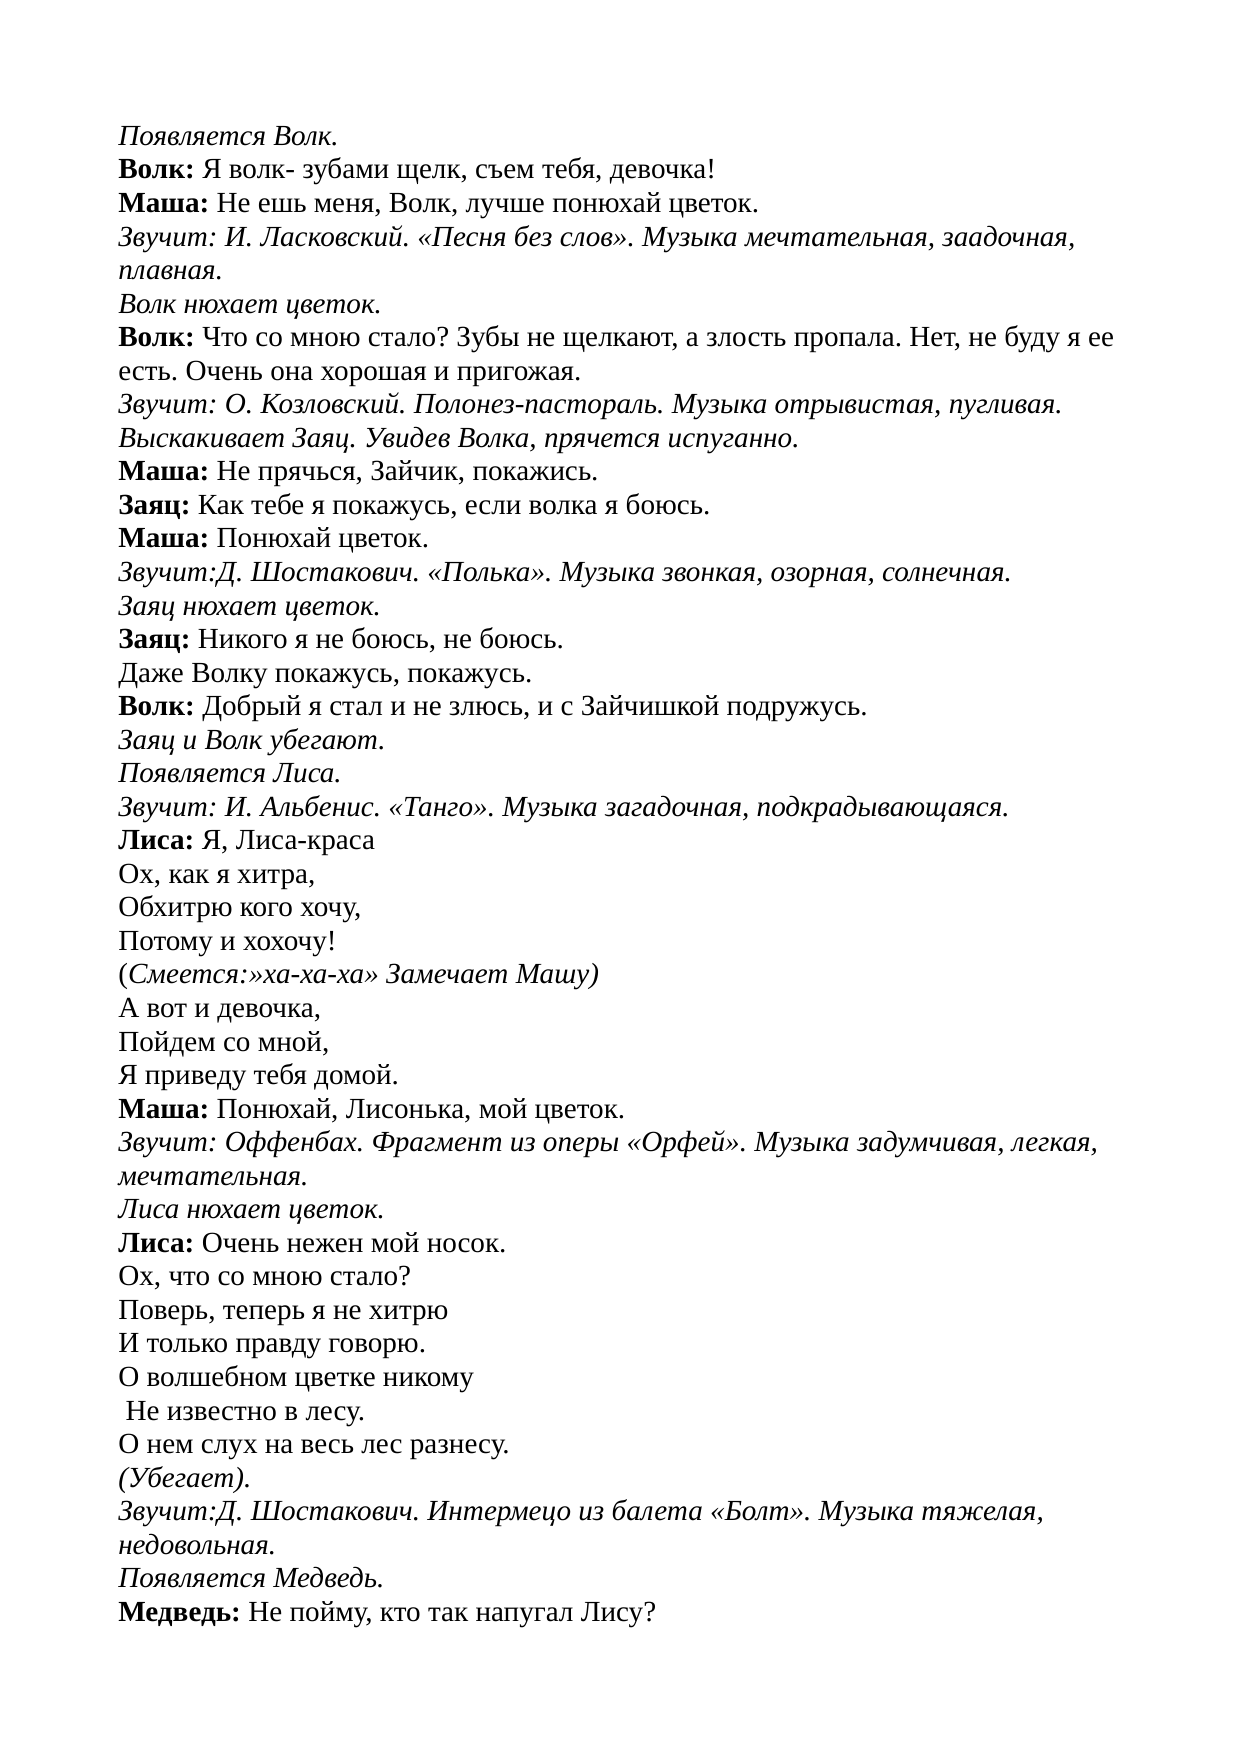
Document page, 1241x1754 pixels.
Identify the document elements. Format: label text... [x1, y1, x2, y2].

text Маша: Понюхай цветок. [118, 521, 1122, 554]
text О нем слух на весь лес разнесу. [118, 1426, 1122, 1460]
text Ох, что со мною стало? [118, 1258, 1122, 1292]
text Заяц и Волк убегают. [118, 722, 1122, 755]
text Волк нюхает цветок. [118, 286, 1122, 319]
text Заяц: Как тебе я покажусь, если волка я боюсь. [118, 487, 1122, 521]
text Звучит:Д. Шостакович. Интермецо из балета «Болт». Музыка тяжелая, недовольная. [118, 1493, 1122, 1560]
text Поверь, теперь я не хитрю [118, 1292, 1122, 1326]
text Звучит: Оффенбах. Фрагмент из оперы «Орфей». Музыка задумчивая, легкая, мечтательная. [118, 1124, 1122, 1191]
text Маша: Не прячься, Зайчик, покажись. [118, 453, 1122, 487]
text Волк: Добрый я стал и не злюсь, и с Зайчишкой подружусь. [118, 688, 1122, 722]
text Звучит:Д. Шостакович. «Полька». Музыка звонкая, озорная, солнечная. [118, 554, 1122, 588]
text Заяц нюхает цветок. [118, 588, 1122, 621]
text Волк: Что со мною стало? Зубы не щелкают, а злость пропала. Нет, не буду я ее есть. Очень она хорошая и пригожая. [118, 319, 1122, 386]
text Медведь: Не пойму, кто так напугал Лису? [118, 1594, 1122, 1627]
text Появляется Лиса. [118, 755, 1122, 789]
text Лиса: Очень нежен мой носок. [118, 1225, 1122, 1258]
text Маша: Понюхай, Лисонька, мой цветок. [118, 1091, 1122, 1124]
text Лиса: Я, Лиса-краса [118, 822, 1122, 856]
text Потому и хохочу! [118, 923, 1122, 957]
text Лиса нюхает цветок. [118, 1191, 1122, 1225]
text (Смеется:»ха-ха-ха» Замечает Машу) [118, 957, 1122, 990]
text Обхитрю кого хочу, [118, 889, 1122, 923]
text Звучит: И. Ласковский. «Песня без слов». Музыка мечтательная, заадочная, плавная. [118, 219, 1122, 286]
text (Убегает). [118, 1460, 1122, 1493]
text Я приведу тебя домой. [118, 1057, 1122, 1091]
text Выскакивает Заяц. Увидев Волка, прячется испуганно. [118, 420, 1122, 453]
text Маша: Не ешь меня, Волк, лучше понюхай цветок. [118, 185, 1122, 219]
text И только правду говорю. [118, 1326, 1122, 1359]
text Заяц: Никого я не боюсь, не боюсь. [118, 621, 1122, 655]
text Ох, как я хитра, [118, 856, 1122, 889]
text Появляется Медведь. [118, 1560, 1122, 1594]
text Появляется Волк. [118, 118, 1122, 152]
text Звучит: О. Козловский. Полонез-пастораль. Музыка отрывистая, пугливая. [118, 386, 1122, 420]
text А вот и девочка, [118, 990, 1122, 1024]
text Не известно в лесу. [118, 1393, 1122, 1426]
text Пойдем со мной, [118, 1024, 1122, 1057]
text Звучит: И. Альбенис. «Танго». Музыка загадочная, подкрадывающаяся. [118, 789, 1122, 822]
text Даже Волку покажусь, покажусь. [118, 655, 1122, 688]
text Волк: Я волк- зубами щелк, съем тебя, девочка! [118, 152, 1122, 185]
text О волшебном цветке никому [118, 1359, 1122, 1393]
